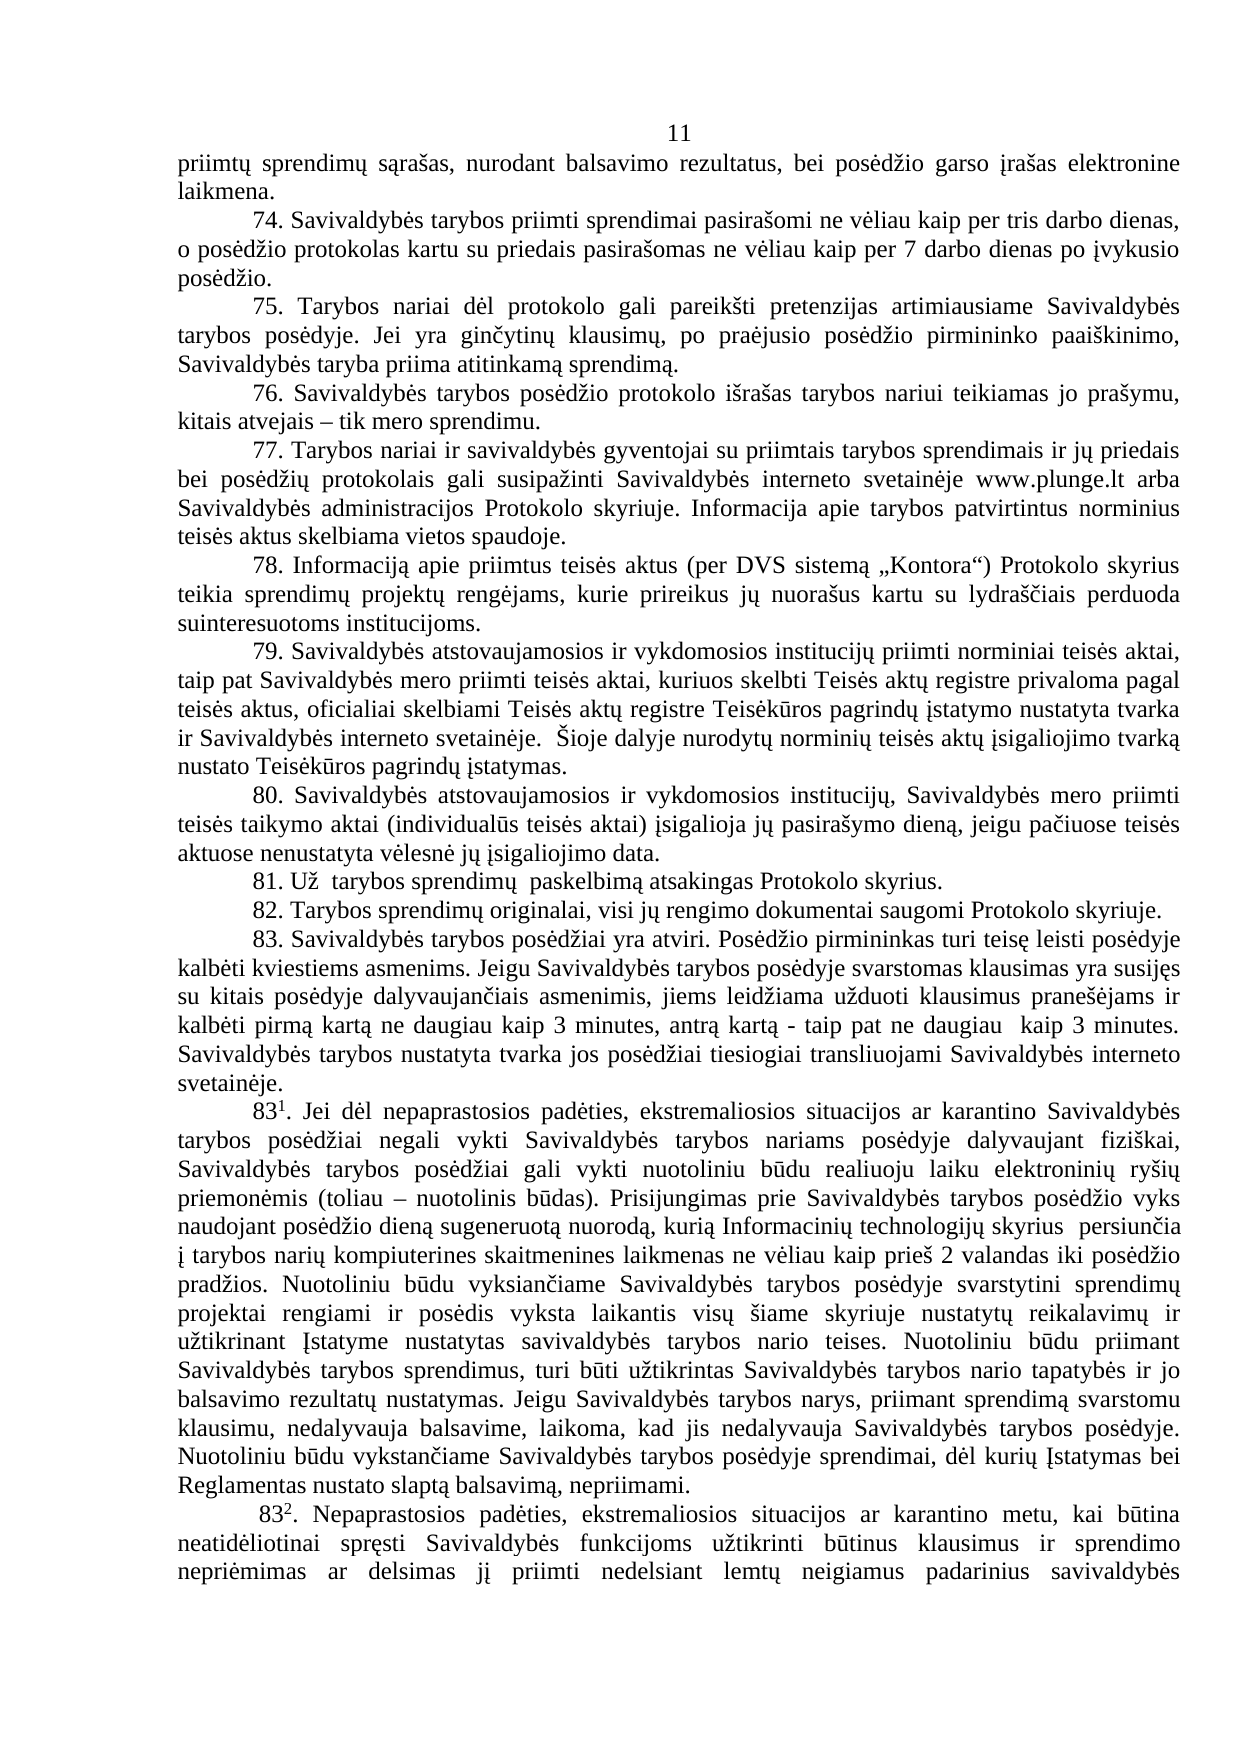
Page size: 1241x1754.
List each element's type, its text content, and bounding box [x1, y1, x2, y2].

text 832. Nepaprastosios padėties, ekstremaliosios situacijos ar karantino metu, kai būtina neatidėliotinai spręsti Savivaldybės funkcijoms užtikrinti būtinus klausimus ir sprendimo nepriėmimas ar delsimas jį priimti nedelsiant lemtų neigiamus padarinius savivaldybės [177, 1499, 1181, 1585]
text 82. Tarybos sprendimų originalai, visi jų rengimo dokumentai saugomi Protokolo skyriuje. [177, 895, 1181, 924]
text 83. Savivaldybės tarybos posėdžiai yra atviri. Posėdžio pirmininkas turi teisę leisti posėdyje kalbėti kviestiems asmenims. Jeigu Savivaldybės tarybos posėdyje svarstomas klausimas yra susijęs su kitais posėdyje dalyvaujančiais asmenimis, jiems leidžiama užduoti klausimus pranešėjams ir kalbėti pirmą kartą ne daugiau kaip 3 minutes, antrą kartą - taip pat ne daugiau kaip 3 minutes. Savivaldybės tarybos nustatyta tvarka jos posėdžiai tiesiogiai transliuojami Savivaldybės interneto svetainėje. [177, 924, 1181, 1096]
text priimtų sprendimų sąrašas, nurodant balsavimo rezultatus, bei posėdžio garso įrašas elektronine laikmena. [177, 148, 1181, 205]
text 76. Savivaldybės tarybos posėdžio protokolo išrašas tarybos nariui teikiamas jo prašymu, kitais atvejais – tik mero sprendimu. [177, 378, 1181, 435]
text 79. Savivaldybės atstovaujamosios ir vykdomosios institucijų priimti norminiai teisės aktai, taip pat Savivaldybės mero priimti teisės aktai, kuriuos skelbti Teisės aktų registre privaloma pagal teisės aktus, oficialiai skelbiami Teisės aktų registre Teisėkūros pagrindų įstatymo nustatyta tvarka ir Savivaldybės interneto svetainėje. Šioje dalyje nurodytų norminių teisės aktų įsigaliojimo tvarką nustato Teisėkūros pagrindų įstatymas. [177, 636, 1181, 780]
text 80. Savivaldybės atstovaujamosios ir vykdomosios institucijų, Savivaldybės mero priimti teisės taikymo aktai (individualūs teisės aktai) įsigalioja jų pasirašymo dieną, jeigu pačiuose teisės aktuose nenustatyta vėlesnė jų įsigaliojimo data. [177, 780, 1181, 866]
text 77. Tarybos nariai ir savivaldybės gyventojai su priimtais tarybos sprendimais ir jų priedais bei posėdžių protokolais gali susipažinti Savivaldybės interneto svetainėje www.plunge.lt arba Savivaldybės administracijos Protokolo skyriuje. Informacija apie tarybos patvirtintus norminius teisės aktus skelbiama vietos spaudoje. [177, 435, 1181, 550]
text 81. Už tarybos sprendimų paskelbimą atsakingas Protokolo skyrius. [177, 866, 1181, 895]
text 831. Jei dėl nepaprastosios padėties, ekstremaliosios situacijos ar karantino Savivaldybės tarybos posėdžiai negali vykti Savivaldybės tarybos nariams posėdyje dalyvaujant fiziškai, Savivaldybės tarybos posėdžiai gali vykti nuotoliniu būdu realiuoju laiku elektroninių ryšių priemonėmis (toliau – nuotolinis būdas). Prisijungimas prie Savivaldybės tarybos posėdžio vyks naudojant posėdžio dieną sugeneruotą nuorodą, kurią Informacinių technologijų skyrius persiunčia į tarybos narių kompiuterines skaitmenines laikmenas ne vėliau kaip prieš 2 valandas iki posėdžio pradžios. Nuotoliniu būdu vyksiančiame Savivaldybės tarybos posėdyje svarstytini sprendimų projektai rengiami ir posėdis vyksta laikantis visų šiame skyriuje nustatytų reikalavimų ir užtikrinant Įstatyme nustatytas savivaldybės tarybos nario teises. Nuotoliniu būdu priimant Savivaldybės tarybos sprendimus, turi būti užtikrintas Savivaldybės tarybos nario tapatybės ir jo balsavimo rezultatų nustatymas. Jeigu Savivaldybės tarybos narys, priimant sprendimą svarstomu klausimu, nedalyvauja balsavime, laikoma, kad jis nedalyvauja Savivaldybės tarybos posėdyje. Nuotoliniu būdu vykstančiame Savivaldybės tarybos posėdyje sprendimai, dėl kurių Įstatymas bei Reglamentas nustato slaptą balsavimą, nepriimami. [177, 1096, 1181, 1499]
text 78. Informaciją apie priimtus teisės aktus (per DVS sistemą „Kontora“) Protokolo skyrius teikia sprendimų projektų rengėjams, kurie prireikus jų nuorašus kartu su lydraščiais perduoda suinteresuotoms institucijoms. [177, 550, 1181, 636]
text 75. Tarybos nariai dėl protokolo gali pareikšti pretenzijas artimiausiame Savivaldybės tarybos posėdyje. Jei yra ginčytinų klausimų, po praėjusio posėdžio pirmininko paaiškinimo, Savivaldybės taryba priima atitinkamą sprendimą. [177, 291, 1181, 378]
text 74. Savivaldybės tarybos priimti sprendimai pasirašomi ne vėliau kaip per tris darbo dienas, o posėdžio protokolas kartu su priedais pasirašomas ne vėliau kaip per 7 darbo dienas po įvykusio posėdžio. [177, 205, 1181, 291]
